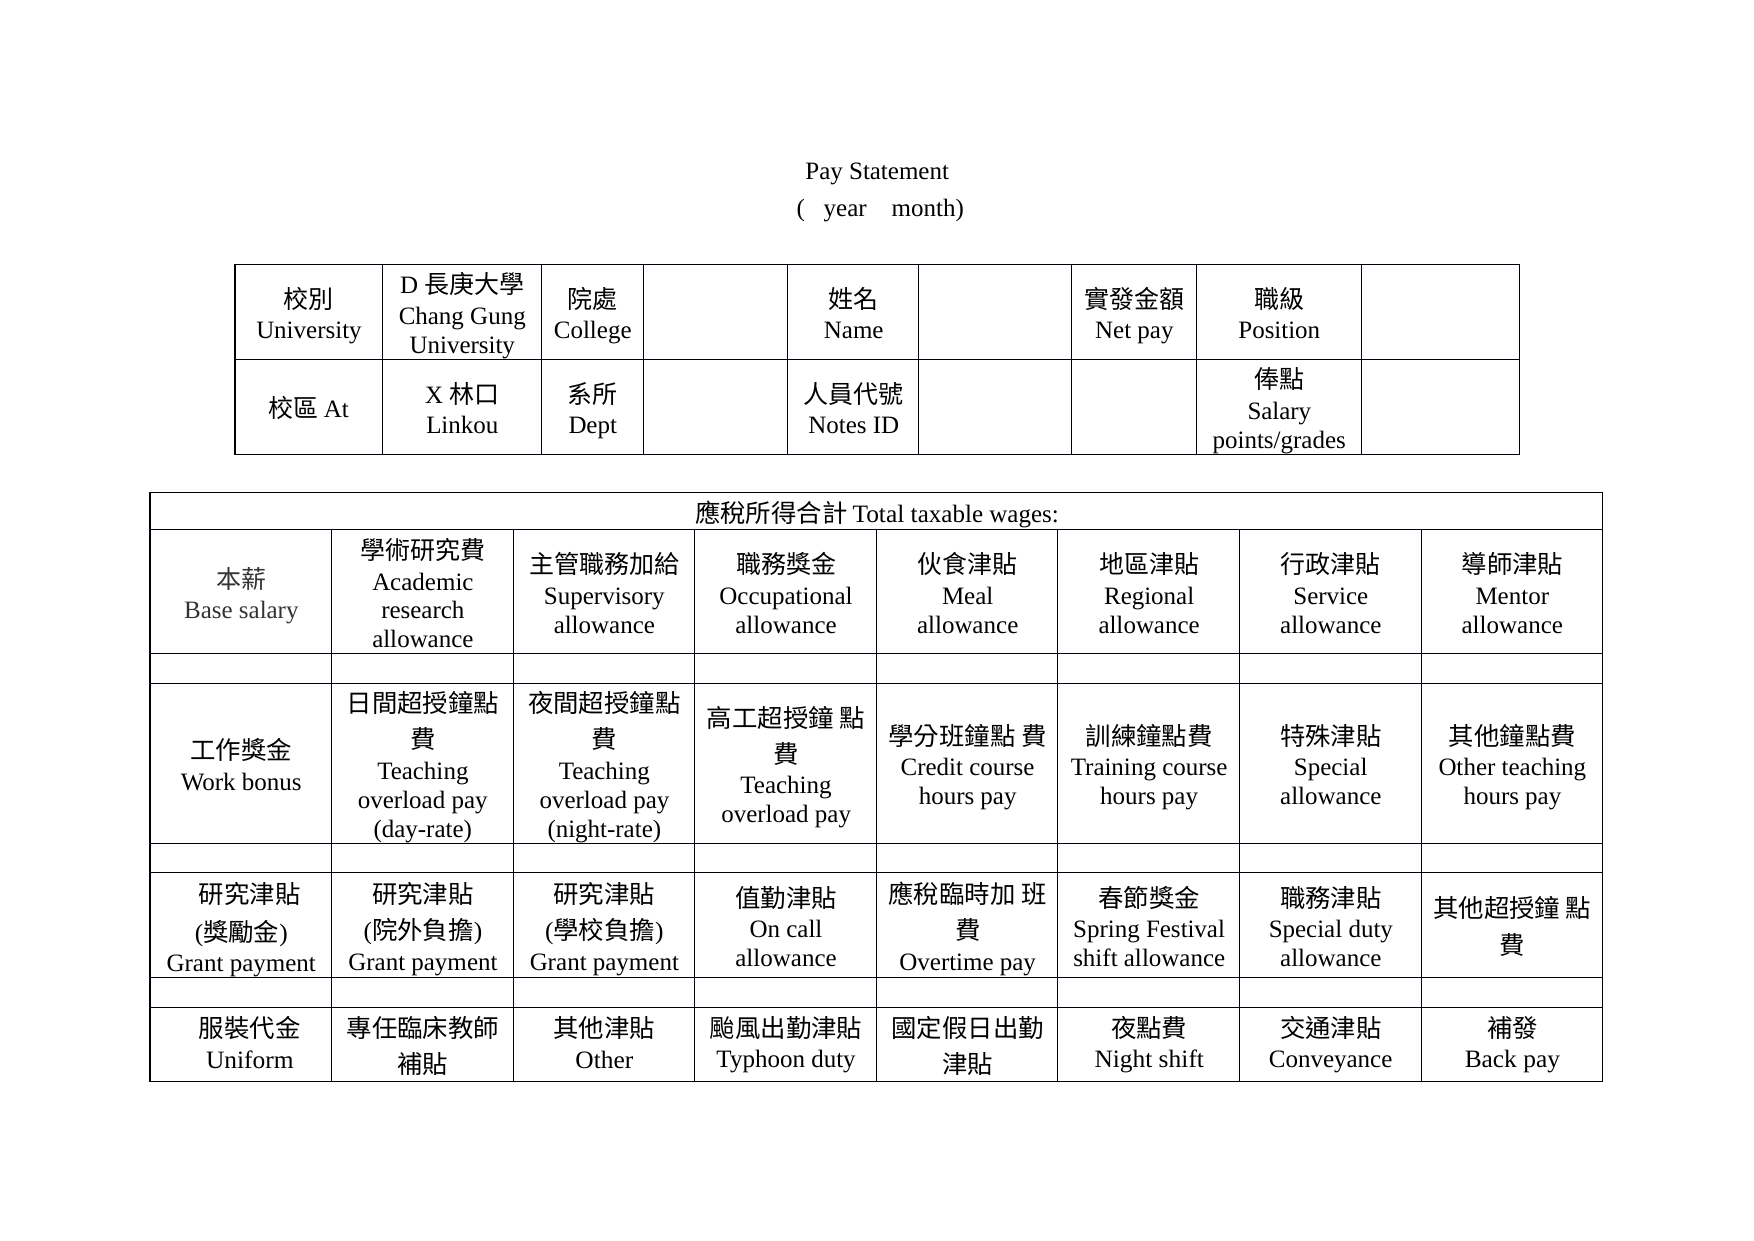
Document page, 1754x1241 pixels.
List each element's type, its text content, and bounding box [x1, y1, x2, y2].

table_header [644, 265, 787, 359]
table_cell 其他鐘點費 Other teaching hours pay [1422, 684, 1602, 842]
table_cell [514, 978, 694, 1007]
table_cell 學術研究費Academic research allowance [332, 530, 513, 653]
table_cell [514, 844, 694, 872]
table_cell 研究津貼 (學校負擔) Grant payment [514, 873, 694, 977]
table_cell [332, 844, 513, 872]
table_cell 春節獎金 Spring Festival shift allowance [1058, 873, 1239, 977]
table_cell [1422, 844, 1602, 872]
table_cell 服裝代金 Uniform [151, 1008, 331, 1081]
table_header 實發金額Net pay [1072, 265, 1196, 359]
table_header 職級 Position [1197, 265, 1361, 359]
table_header D 長庚大學 Chang Gung University [383, 265, 541, 359]
table_cell [695, 978, 876, 1007]
table_cell 職務津貼 Special duty allowance [1240, 873, 1421, 977]
table_cell 高工超授鐘 點費 Teaching overload pay [695, 684, 876, 842]
table_header 應稅所得合計Total taxable wages: [151, 493, 1602, 529]
table_cell [332, 654, 513, 683]
table_cell 本薪 Base salary [151, 530, 331, 653]
table_header 院處College [542, 265, 643, 359]
table_cell [332, 978, 513, 1007]
table_cell 補發 Back pay [1422, 1008, 1602, 1081]
table_cell 夜點費 Night shift [1058, 1008, 1239, 1081]
table_cell 其他津貼 Other [514, 1008, 694, 1081]
table_cell 俸點 Salary points/grades [1197, 360, 1361, 453]
table_cell 行政津貼 Service allowance [1240, 530, 1421, 653]
table_cell [1240, 654, 1421, 683]
table_cell [514, 654, 694, 683]
table_cell 應稅臨時加 班費 Overtime pay [877, 873, 1057, 977]
table_cell 颱風出勤津貼 Typhoon duty [695, 1008, 876, 1081]
table_cell 訓練鐘點費 Training course hours pay [1058, 684, 1239, 842]
table_cell 主管職務加給 Supervisory allowance [514, 530, 694, 653]
table_cell [151, 654, 331, 683]
table_cell [877, 978, 1057, 1007]
table_cell [1058, 844, 1239, 872]
table_cell 值勤津貼 On call allowance [695, 873, 876, 977]
table_cell 日間超授鐘點費 Teaching overload pay (day-rate) [332, 684, 513, 842]
table_cell 交通津貼 Conveyance [1240, 1008, 1421, 1081]
table_cell 其他超授鐘 點費 [1422, 873, 1602, 977]
table_cell 職務獎金Occupational allowance [695, 530, 876, 653]
table_cell 地區津貼Regional allowance [1058, 530, 1239, 653]
table_cell 研究津貼 (獎勵金) Grant payment [151, 873, 331, 977]
table_cell 國定假日出勤津貼 [877, 1008, 1057, 1081]
table_cell [877, 844, 1057, 872]
table_header 校別University [236, 265, 382, 359]
table_cell [151, 844, 331, 872]
table_cell 伙食津貼 Meal allowance [877, 530, 1057, 653]
table_cell [695, 654, 876, 683]
table_cell 學分班鐘點 費 Credit course hours pay [877, 684, 1057, 842]
table_cell [1422, 654, 1602, 683]
table_cell [919, 360, 1071, 453]
table_cell 導師津貼 Mentor allowance [1422, 530, 1602, 653]
table_cell [1422, 978, 1602, 1007]
text Pay Statement [150, 151, 1604, 189]
table_cell [695, 844, 876, 872]
table_cell [1240, 978, 1421, 1007]
table_cell [1058, 654, 1239, 683]
table_cell X 林口Linkou [383, 360, 541, 453]
table_cell 夜間超授鐘點費 Teaching overload pay (night-rate) [514, 684, 694, 842]
table_cell 工作獎金 Work bonus [151, 684, 331, 842]
table_cell 校區At [236, 360, 382, 453]
table_header [1362, 265, 1519, 359]
table_header 姓名Name [788, 265, 918, 359]
table_cell [1058, 978, 1239, 1007]
table_cell [151, 978, 331, 1007]
table_header [919, 265, 1071, 359]
table_cell 系所Dept [542, 360, 643, 453]
table_cell 特殊津貼 Special allowance [1240, 684, 1421, 842]
table_cell [1072, 360, 1196, 453]
table_cell 人員代號Notes ID [788, 360, 918, 453]
table_cell [1240, 844, 1421, 872]
table_cell 專任臨床教師 補貼 [332, 1008, 513, 1081]
table_cell [644, 360, 787, 453]
table_cell 研究津貼 (院外負擔) Grant payment [332, 873, 513, 977]
table_cell [877, 654, 1057, 683]
text ( year month) [150, 189, 1604, 226]
table_cell [1362, 360, 1519, 453]
